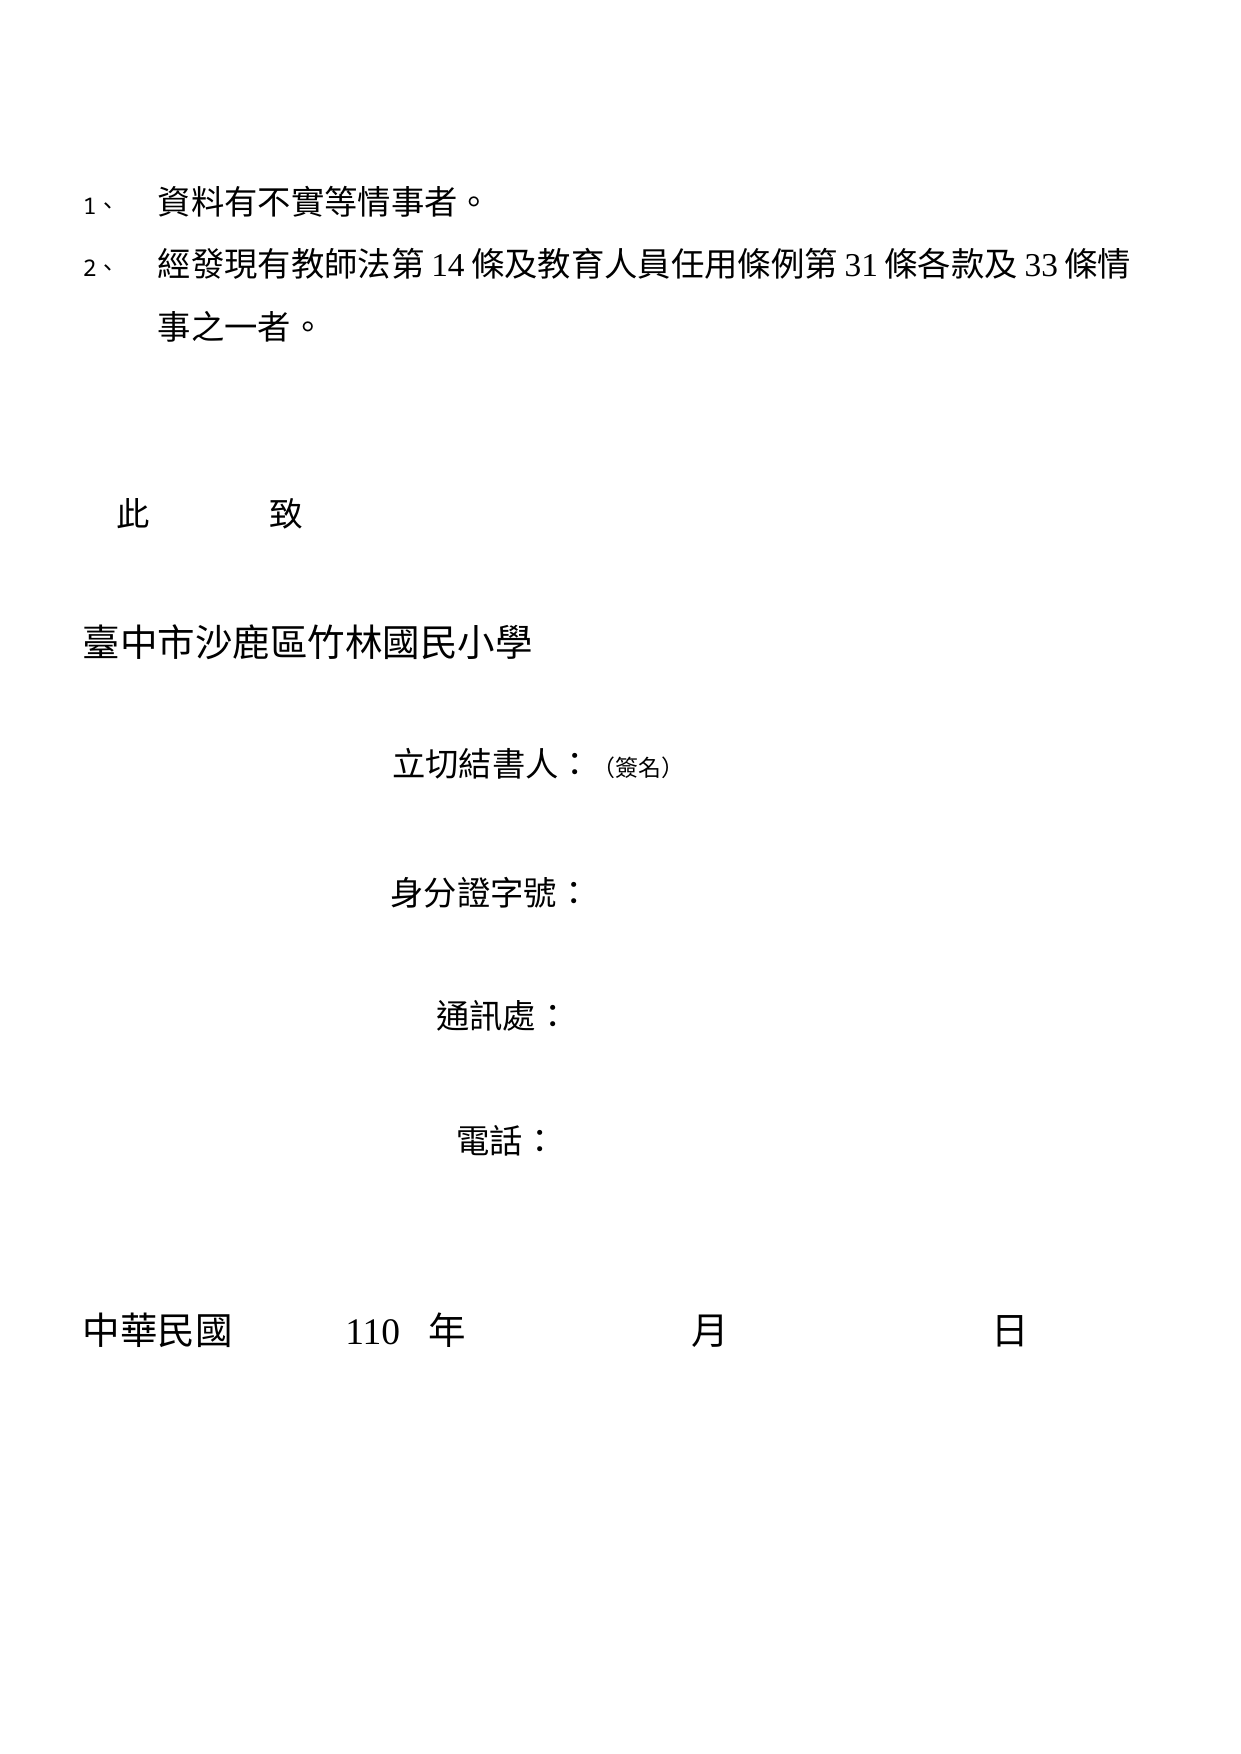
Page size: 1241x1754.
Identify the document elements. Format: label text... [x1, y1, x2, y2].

text 身分證字號： [83, 849, 1146, 911]
text 通訊處： [83, 974, 1146, 1036]
text 電話： [83, 1099, 1146, 1161]
text 臺中市沙鹿區竹林國民小學 [83, 599, 1146, 661]
text 中華民國 110 年 月 日 [83, 1286, 1146, 1349]
list 資料有不實等情事者。 [83, 161, 1146, 224]
text 立切結書人：（簽名） [83, 724, 1146, 786]
text 此 致 [83, 474, 1146, 536]
list 經發現有教師法第14條及教育人員任用條例第31條各款及33條情事之一者。 [83, 224, 1146, 349]
